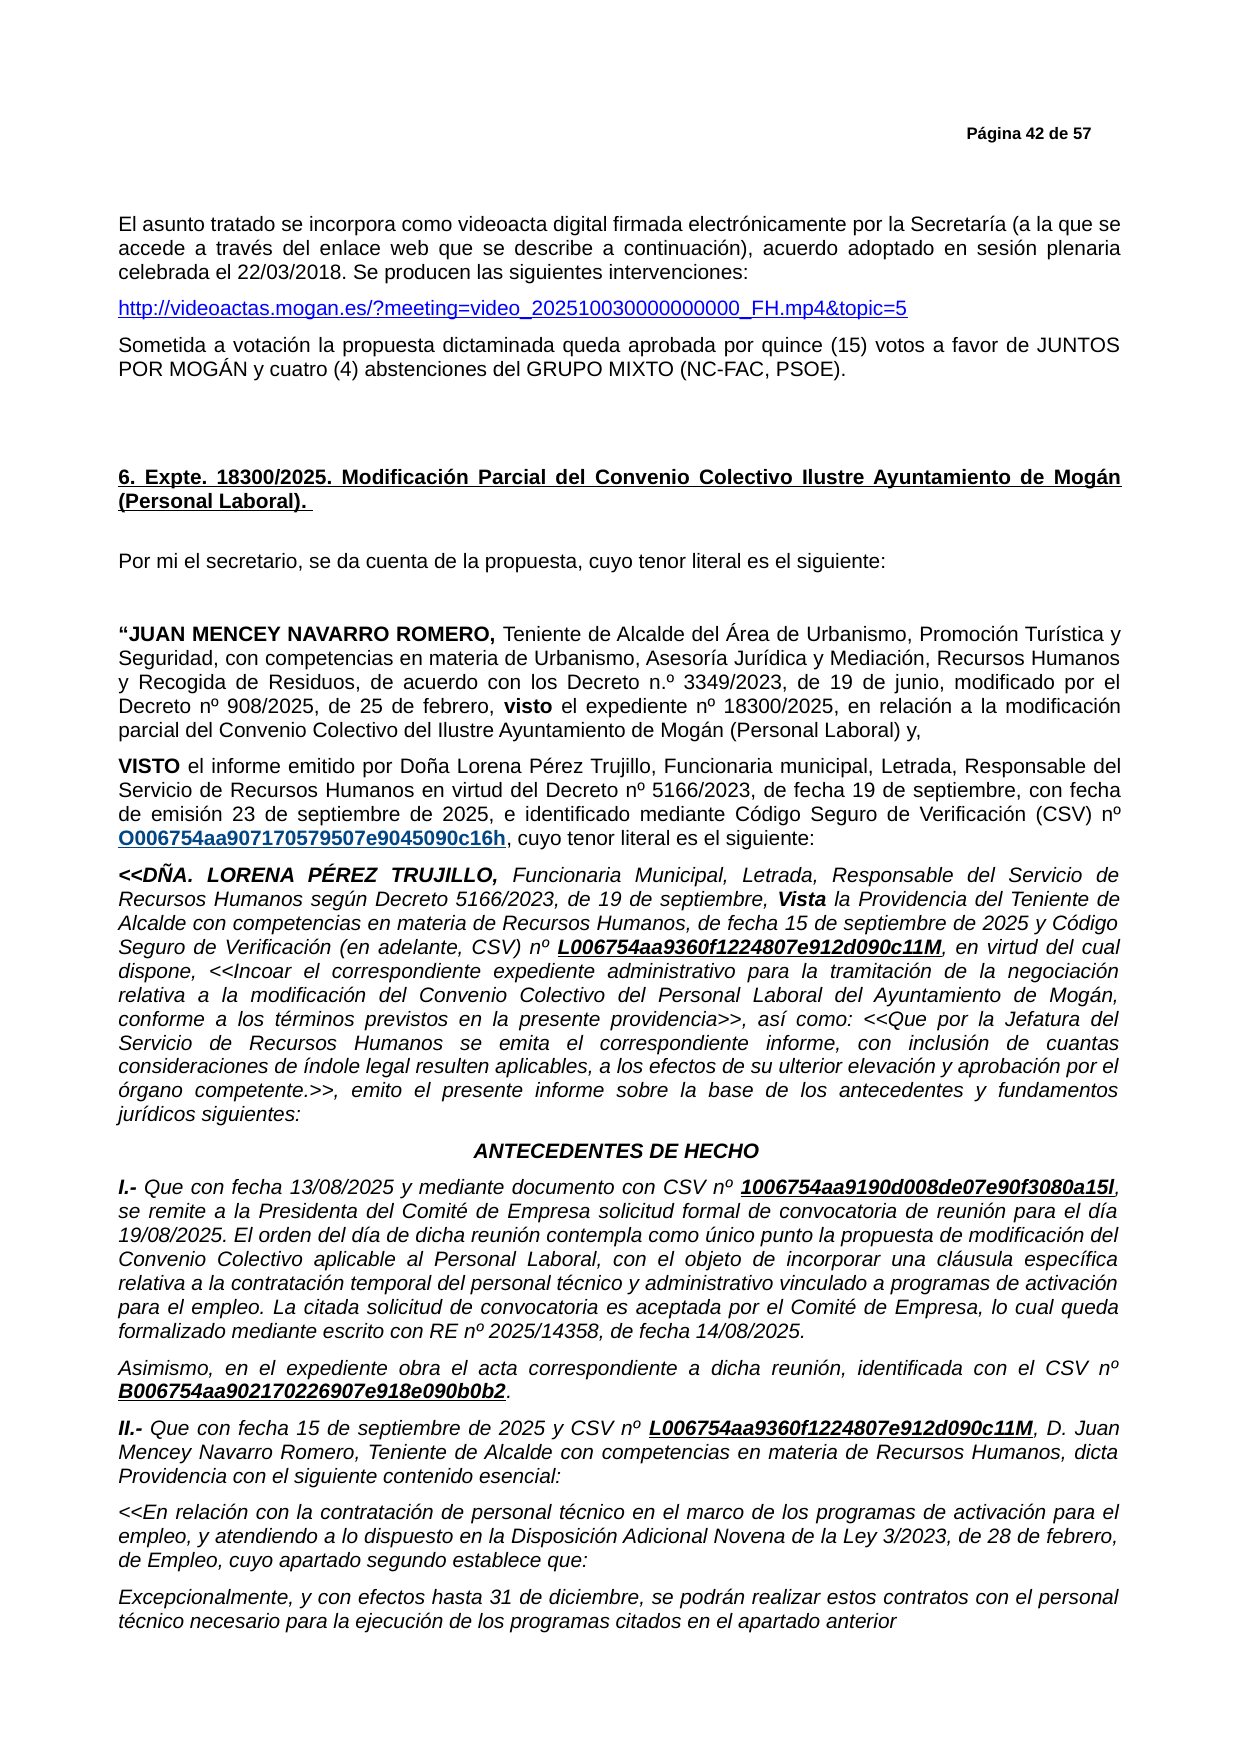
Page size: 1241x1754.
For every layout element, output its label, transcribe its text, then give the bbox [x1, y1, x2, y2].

text II.- Que con fecha 15 de septiembre de 2025 y CSV nº L006754aa9360f1224807e912d090c11M, D. Juan Mencey Navarro Romero, Teniente de Alcalde con competencias en materia de Recursos Humanos, dicta Providencia con el siguiente contenido esencial: [118, 1416, 1122, 1488]
text Sometida a votación la propuesta dictaminada queda aprobada por quince (15) votos a favor de JUNTOS POR MOGÁN y cuatro (4) abstenciones del GRUPO MIXTO (NC-FAC, PSOE). [118, 332, 1122, 380]
text Asimismo, en el expediente obra el acta correspondiente a dicha reunión, identificada con el CSV nº B006754aa902170226907e918e090b0b2. [118, 1355, 1122, 1403]
text http://videoactas.mogan.es/?meeting=video_202510030000000000_FH.mp4&topic=5 [118, 296, 1122, 320]
text ANTECEDENTES DE HECHO [118, 1139, 1122, 1163]
text <<DÑA. LORENA PÉREZ TRUJILLO, Funcionaria Municipal, Letrada, Responsable del Servicio de Recursos Humanos según Decreto 5166/2023, de 19 de septiembre, Vista la Providencia del Teniente de Alcalde con competencias en materia de Recursos Humanos, de fecha 15 de septiembre de 2025 y Código Seguro de Verificación (en adelante, CSV) nº L006754aa9360f1224807e912d090c11M, en virtud del cual dispone, <<Incoar el correspondiente expediente administrativo para la tramitación de la negociación relativa a la modificación del Convenio Colectivo del Personal Laboral del Ayuntamiento de Mogán, conforme a los términos previstos en la presente providencia>>, así como: <<Que por la Jefatura del Servicio de Recursos Humanos se emita el correspondiente informe, con inclusión de cuantas consideraciones de índole legal resulten aplicables, a los efectos de su ulterior elevación y aprobación por el órgano competente.>>, emito el presente informe sobre la base de los antecedentes y fundamentos jurídicos siguientes: [118, 863, 1122, 1126]
text El asunto tratado se incorpora como videoacta digital firmada electrónicamente por la Secretaría (a la que se accede a través del enlace web que se describe a continuación), acuerdo adoptado en sesión plenaria celebrada el 22/03/2018. Se producen las siguientes intervenciones:i [118, 212, 1122, 283]
text I.- Que con fecha 13/08/2025 y mediante documento con CSV nº 1006754aa9190d008de07e90f3080a15l, se remite a la Presidenta del Comité de Empresa solicitud formal de convocatoria de reunión para el día 19/08/2025. El orden del día de dicha reunión contempla como único punto la propuesta de modificación del Convenio Colectivo aplicable al Personal Laboral, con el objeto de incorporar una cláusula específica relativa a la contratación temporal del personal técnico y administrativo vinculado a programas de activación para el empleo. La citada solicitud de convocatoria es aceptada por el Comité de Empresa, lo cual queda formalizado mediante escrito con RE nº 2025/14358, de fecha 14/08/2025. [118, 1175, 1122, 1343]
text Por mi el secretario, se da cuenta de la propuesta, cuyo tenor literal es el siguiente: [118, 549, 1122, 573]
text <<En relación con la contratación de personal técnico en el marco de los programas de activación para el empleo, y atendiendo a lo dispuesto en la Disposición Adicional Novena de la Ley 3/2023, de 28 de febrero, de Empleo, cuyo apartado segundo establece que: [118, 1500, 1122, 1572]
text (Personal Laboral). [118, 487, 1122, 513]
text 6. Expte. 18300/2025. Modificación Parcial del Convenio Colectivo Ilustre Ayuntamiento de Mogán [118, 465, 1122, 486]
text VISTO el informe emitido por Doña Lorena Pérez Trujillo, Funcionaria municipal, Letrada, Responsable del Servicio de Recursos Humanos en virtud del Decreto nº 5166/2023, de fecha 19 de septiembre, con fecha de emisión 23 de septiembre de 2025, e identificado mediante Código Seguro de Verificación (CSV) nº O006754aa907170579507e9045090c16h, cuyo tenor literal es el siguiente: [118, 754, 1122, 850]
text “JUAN MENCEY NAVARRO ROMERO, Teniente de Alcalde del Área de Urbanismo, Promoción Turística y Seguridad, con competencias en materia de Urbanismo, Asesoría Jurídica y Mediación, Recursos Humanos y Recogida de Residuos, de acuerdo con los Decreto n.º 3349/2023, de 19 de junio, modificado por el Decreto nº 908/2025, de 25 de febrero, visto el expediente nº 18300/2025, en relación a la modificación parcial del Convenio Colectivo del Ilustre Ayuntamiento de Mogán (Personal Laboral) y, [118, 622, 1122, 742]
text Excepcionalmente, y con efectos hasta 31 de diciembre, se podrán realizar estos contratos con el personal técnico necesario para la ejecución de los programas citados en el apartado anterior [118, 1584, 1122, 1632]
